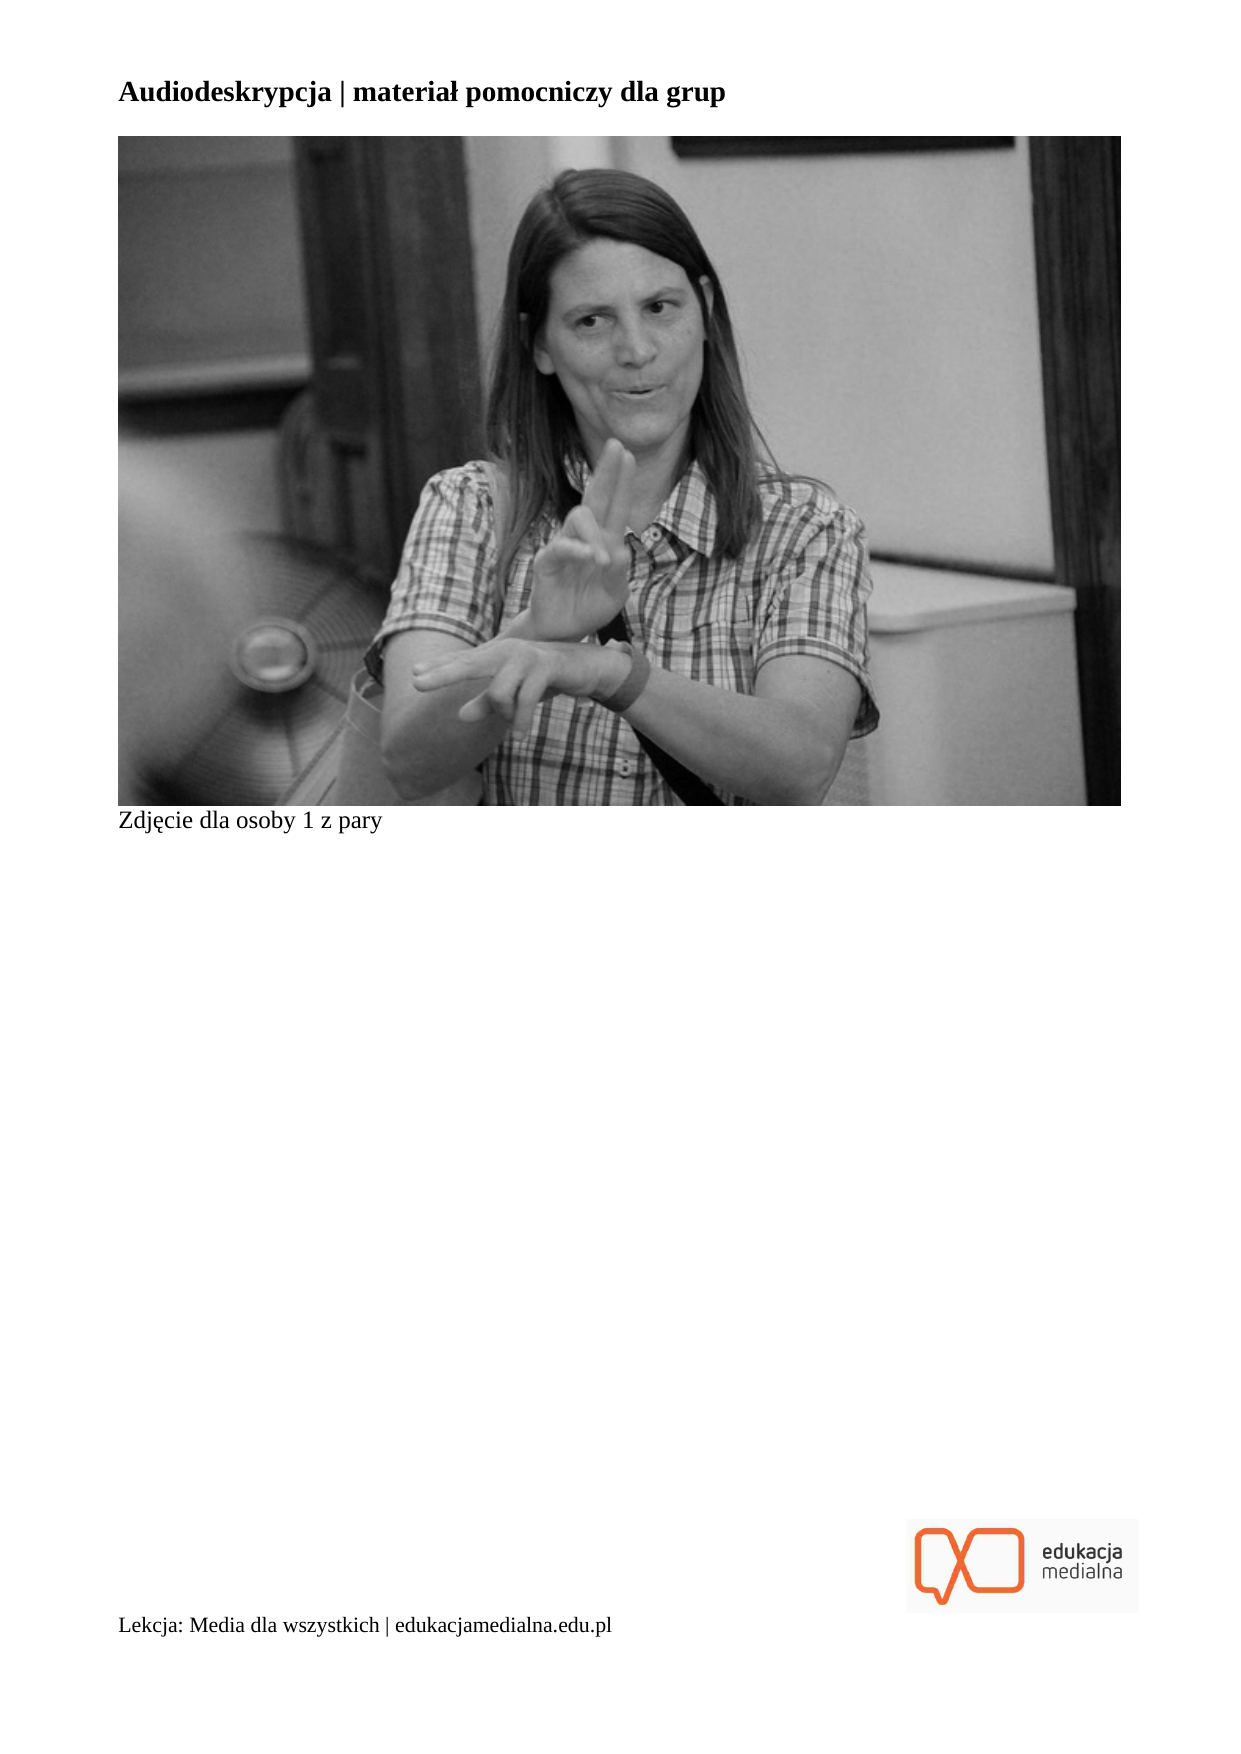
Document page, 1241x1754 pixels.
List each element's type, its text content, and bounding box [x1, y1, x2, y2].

text Zdjęcie dla osoby 1 z pary [118, 136, 1122, 834]
picture [118, 136, 1121, 806]
picture [906, 1519, 1139, 1613]
text Audiodeskrypcja | materiał pomocniczy dla grup [118, 74, 1122, 107]
